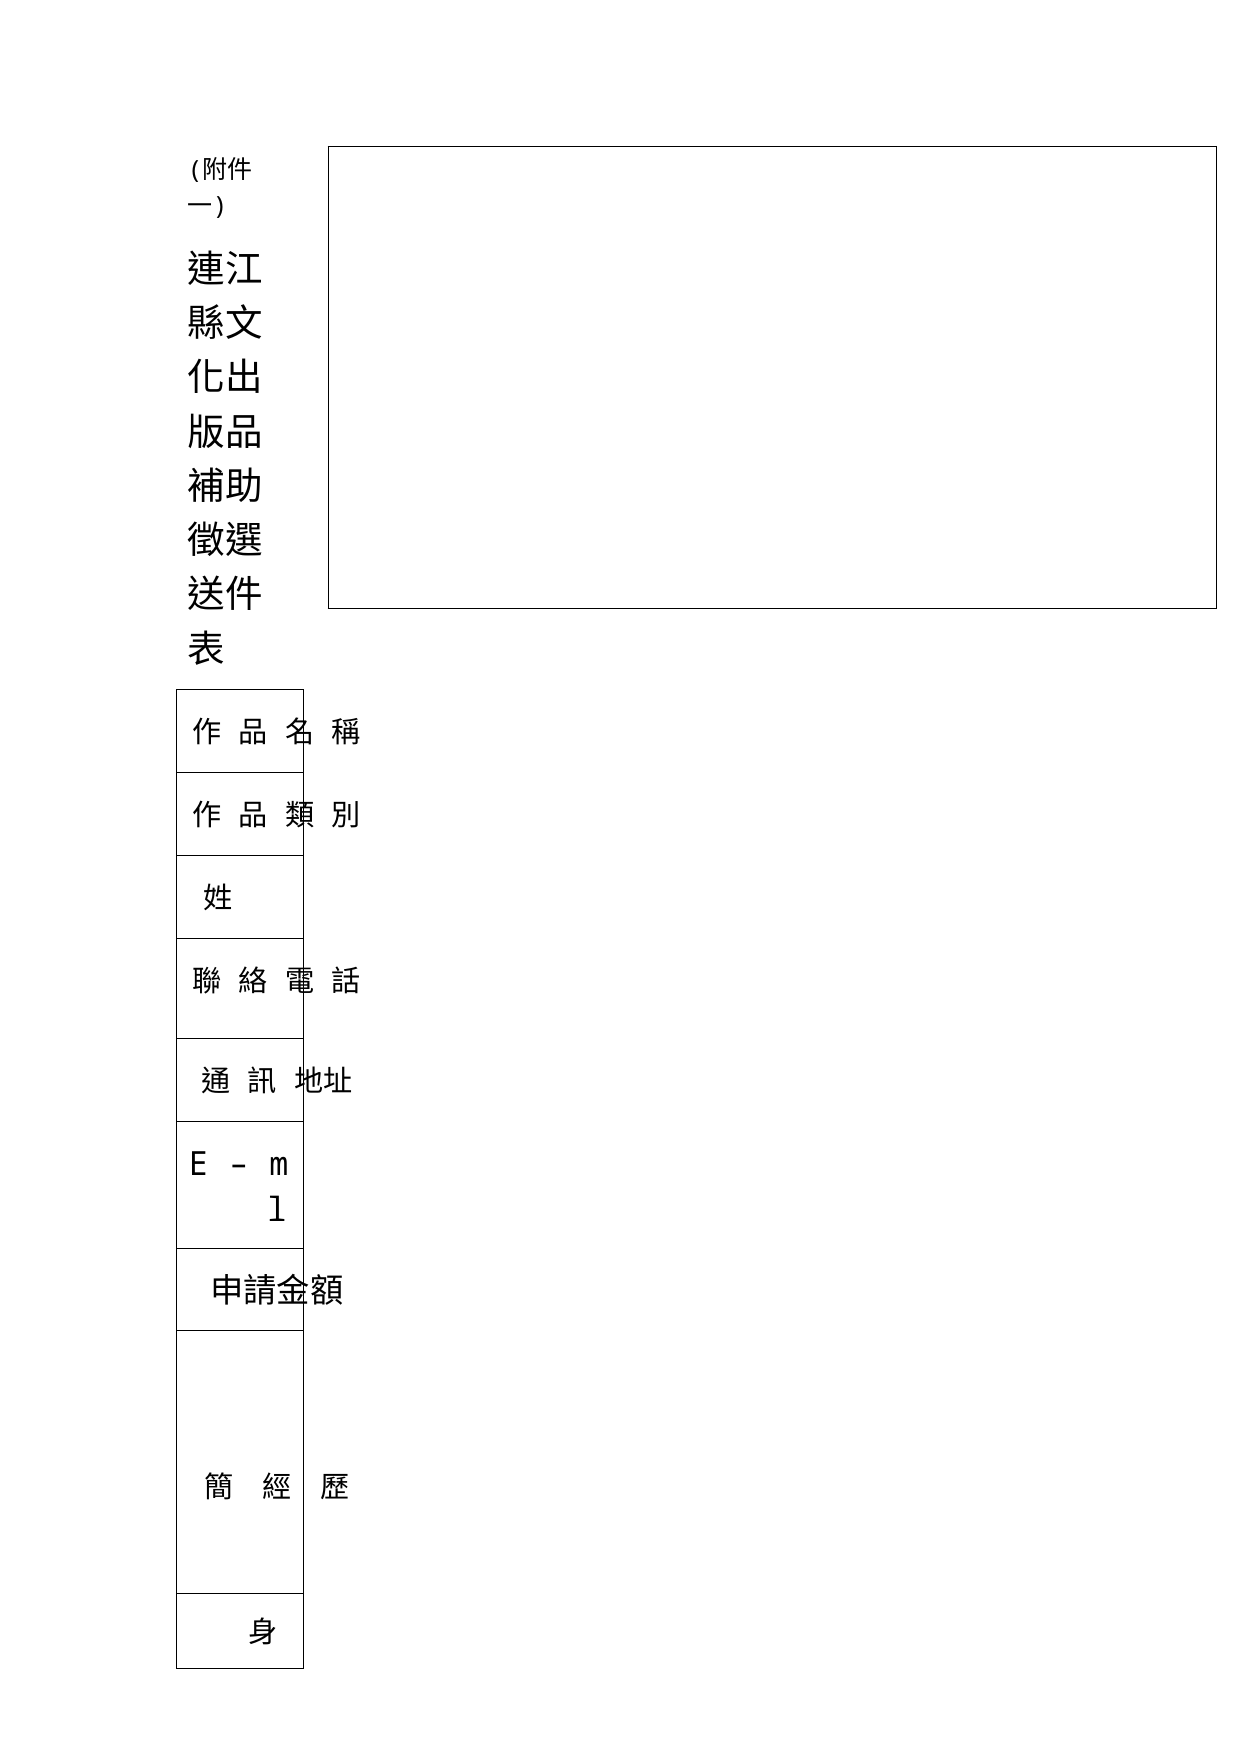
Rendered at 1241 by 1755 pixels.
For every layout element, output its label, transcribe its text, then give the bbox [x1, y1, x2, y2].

table_header 作 品 名 稱 [177, 690, 303, 772]
table_cell 作 品 類 別 [177, 773, 303, 855]
table_cell E – m a i l [177, 1122, 303, 1248]
text (附件一) [187, 149, 292, 222]
table_cell 聯 絡 電 話 [177, 939, 303, 1038]
table_cell 申請金額 [177, 1249, 303, 1330]
table_cell 身 分 証 影 本 黏 貼 表 [177, 1594, 303, 1668]
text 連江縣文化出版品補助徵選送件表 [187, 238, 292, 673]
table_cell [329, 147, 1216, 608]
table_cell 姓 名 [177, 856, 303, 937]
table_cell 簡 經 歷 [177, 1331, 303, 1593]
table_cell 通 訊 地址 [177, 1039, 303, 1121]
